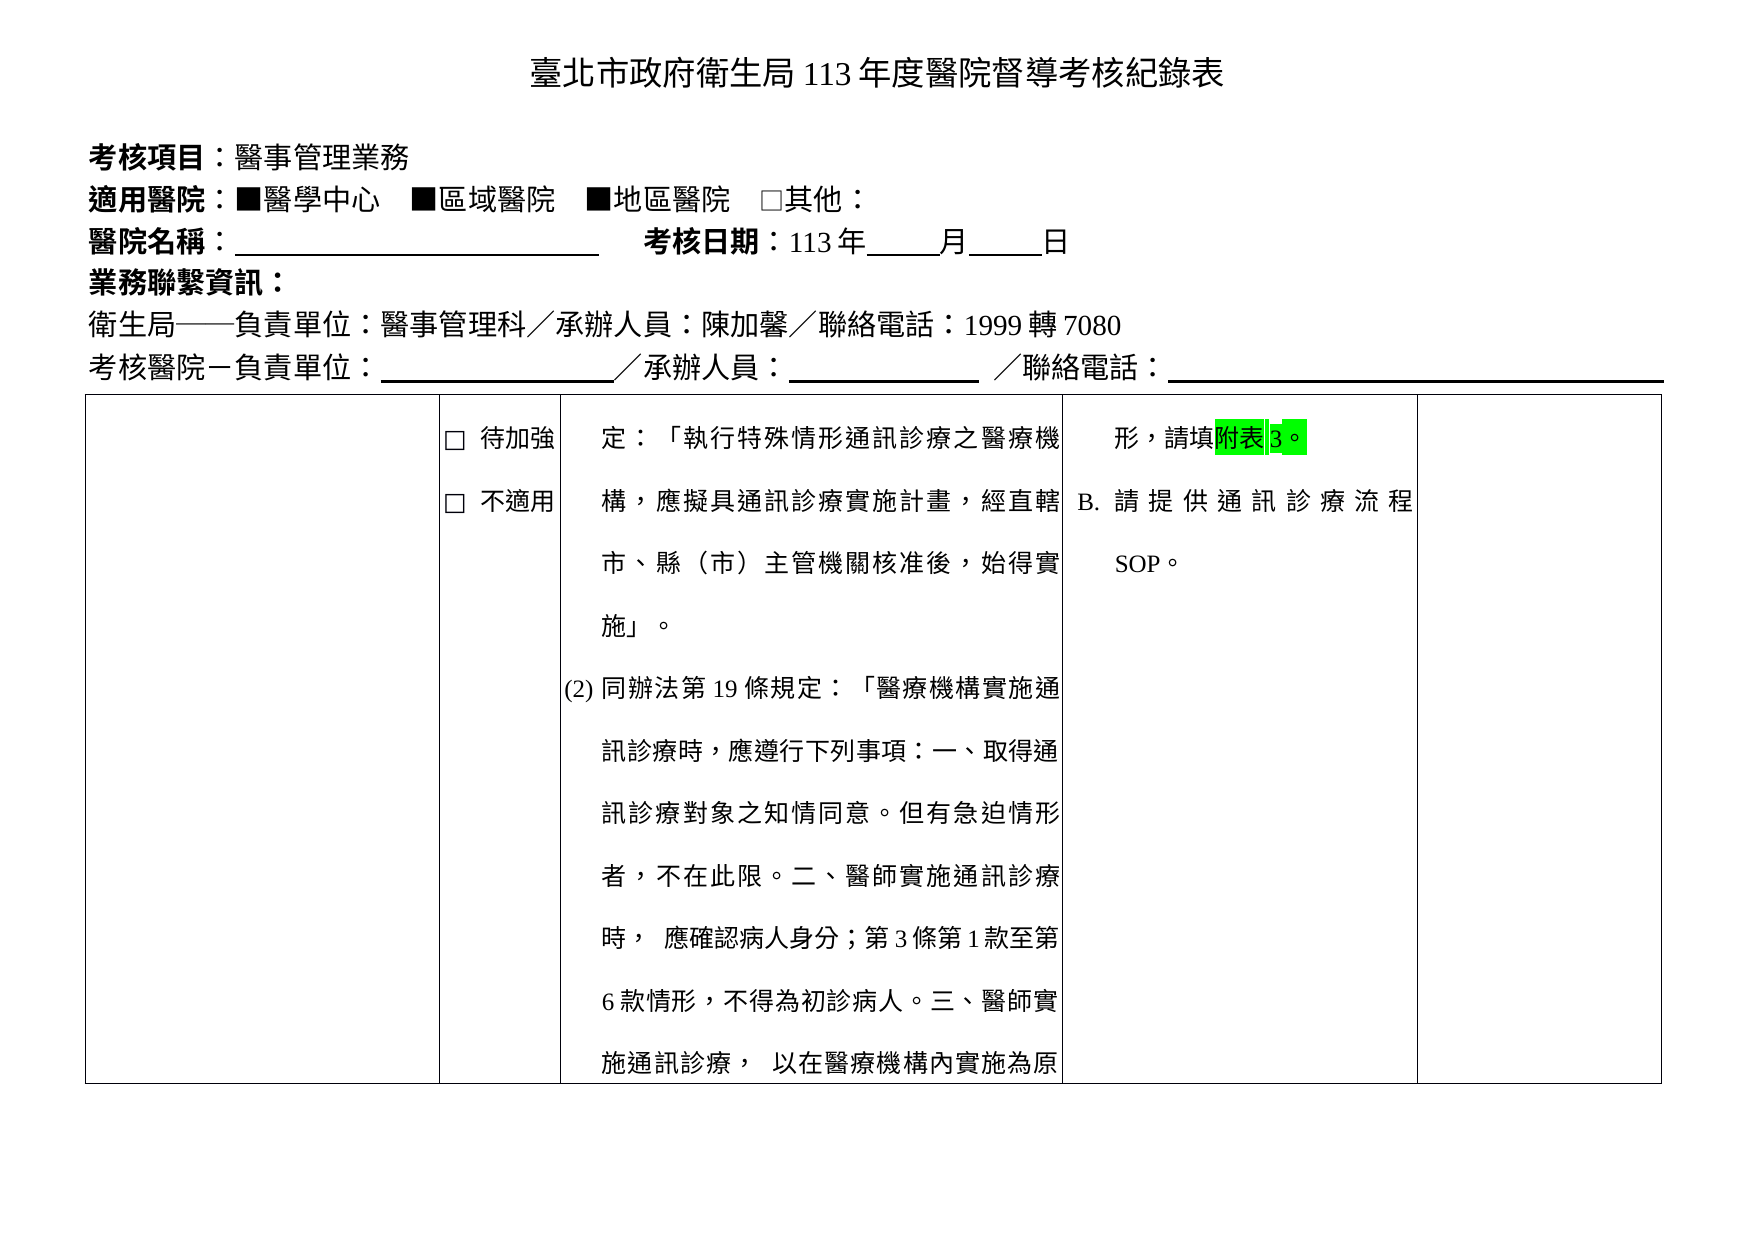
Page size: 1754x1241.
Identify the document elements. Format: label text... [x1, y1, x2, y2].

table_cell [1418, 395, 1661, 1083]
table_cell 定：「執行特殊情形通訊診療之醫療機構，應擬具通訊診療實施計畫，經直轄市、縣（市）主管機關核准後，始得實施」。 同辦法第19條規定：「醫療機構實施通訊診療時，應遵行下列事項：一、取得通訊診療對象之知情同意。但有急迫情形者，不在此限。二、醫師實施通訊診療時， 應確認病人身分；第3條第1款至第6款情形，不得為初診病人。三、醫師實施通訊診療， 以在醫療機構內實施為原 [561, 395, 1062, 1083]
table_cell 醫院實施通訊診療現況情形，請填附表3。 請提供通訊診療流程SOP。 [1063, 395, 1417, 1083]
table_cell 是 待加強 不適用 [440, 395, 560, 1083]
table_cell [86, 395, 439, 1083]
